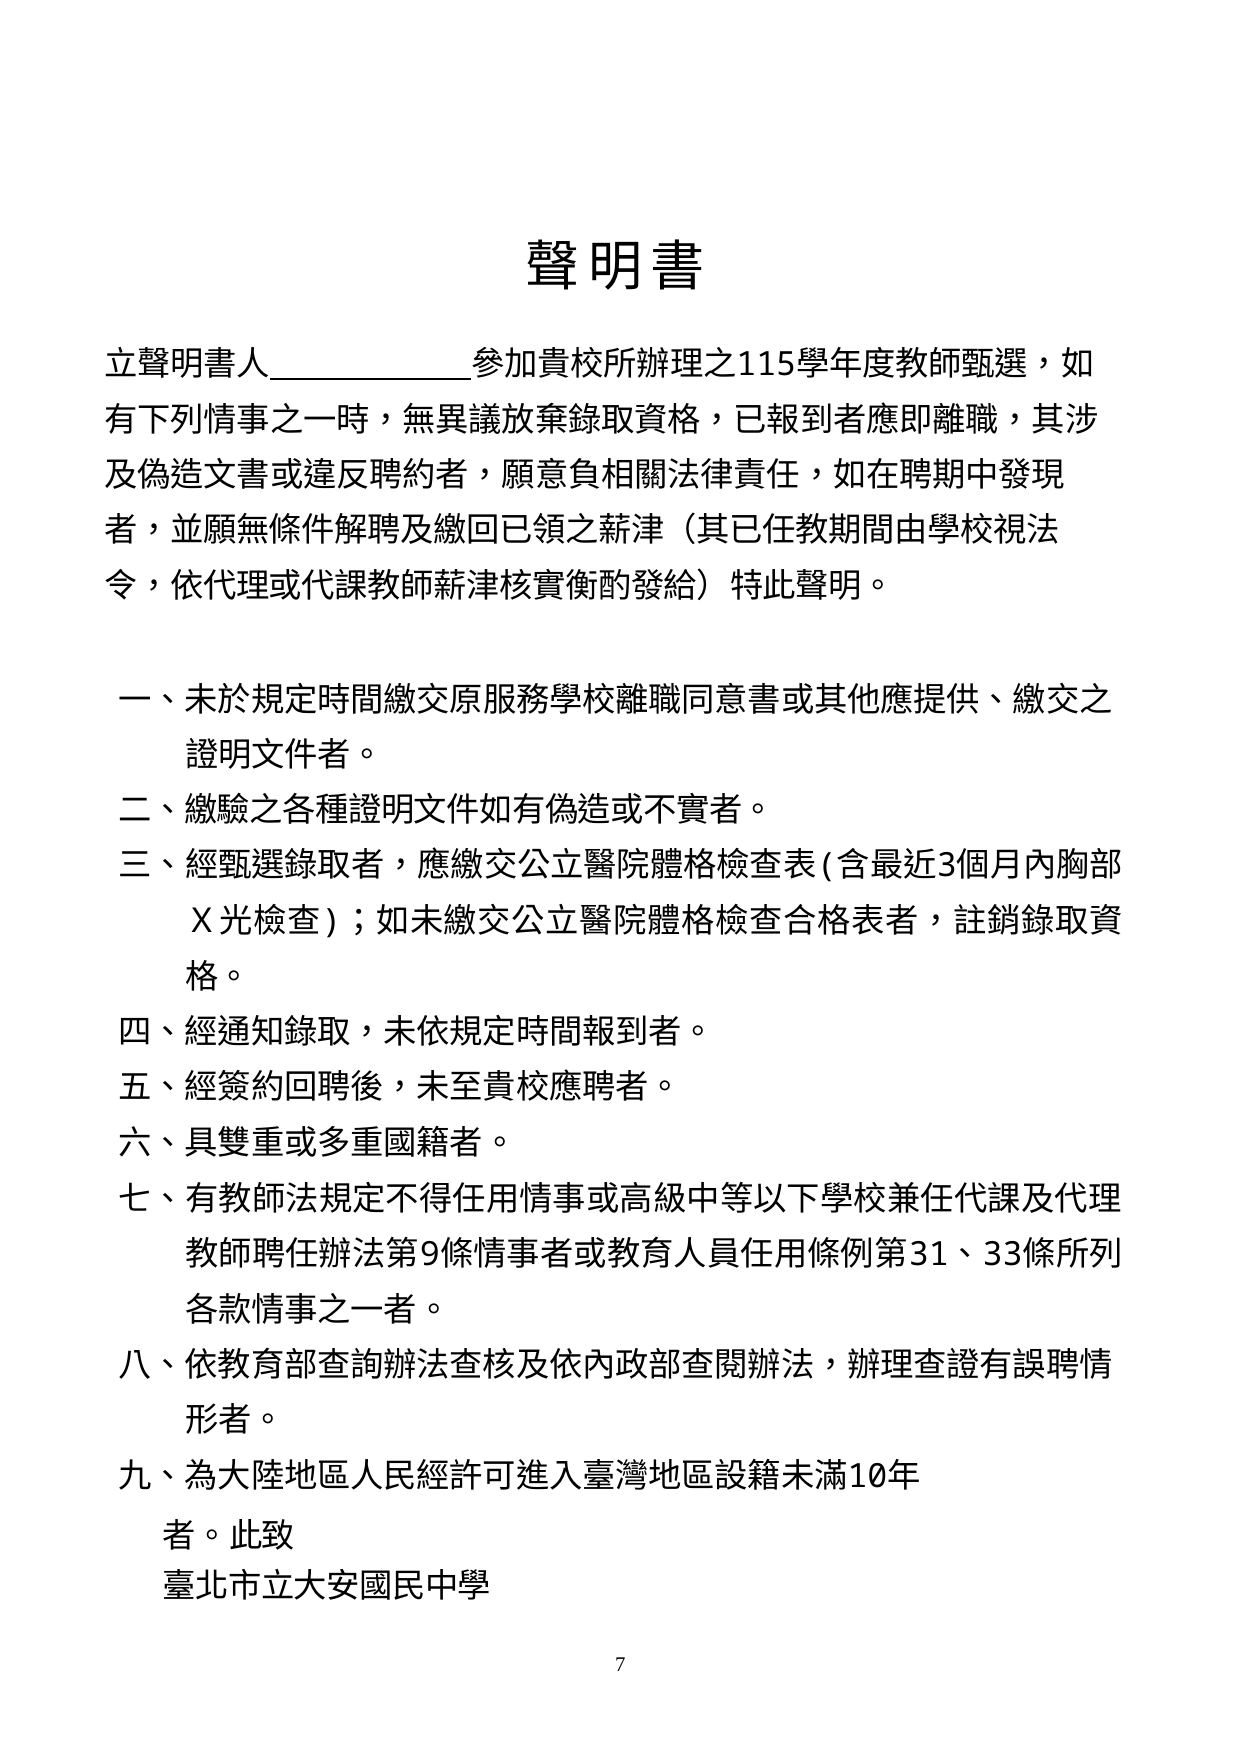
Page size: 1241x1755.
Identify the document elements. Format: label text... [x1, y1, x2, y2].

text 立聲明書人 參加貴校所辦理之115學年度教師甄選，如有下列情事之一時，無異議放棄錄取資格，已報到者應即離職，其涉及偽造文書或違反聘約者，願意負相關法律責任，如在聘期中發現者，並願無條件解聘及繳回已領之薪津（其已任教期間由學校視法令，依代理或代課教師薪津核實衡酌發給）特此聲明。 [104, 337, 1118, 607]
text 八、依教育部查詢辦法查核及依內政部查閱辦法，辦理查證有誤聘情形者。 [118, 1338, 1123, 1441]
text 九、為大陸地區人民經許可進入臺灣地區設籍未滿10年者。此致 [118, 1449, 985, 1557]
text 三、經甄選錄取者，應繳交公立醫院體格檢查表(含最近3個月內胸部 Ｘ光檢查)；如未繳交公立醫院體格檢查合格表者，註銷錄取資格。 [118, 838, 1123, 998]
text 一、未於規定時間繳交原服務學校離職同意書或其他應提供、繳交之證明文件者。 [118, 672, 1123, 776]
text 七、有教師法規定不得任用情事或高級中等以下學校兼任代課及代理教師聘任辦法第9條情事者或教育人員任用條例第31、33條所列各款情事之一者。 [118, 1171, 1123, 1331]
text 四、經通知錄取，未依規定時間報到者。五、經簽約回聘後，未至貴校應聘者。 六、具雙重或多重國籍者。 [118, 1005, 719, 1164]
text 臺北市立大安國民中學 [162, 1569, 1159, 1604]
subtitle 聲明書 [525, 222, 1159, 301]
text 二、繳驗之各種證明文件如有偽造或不實者。 [118, 783, 1159, 831]
